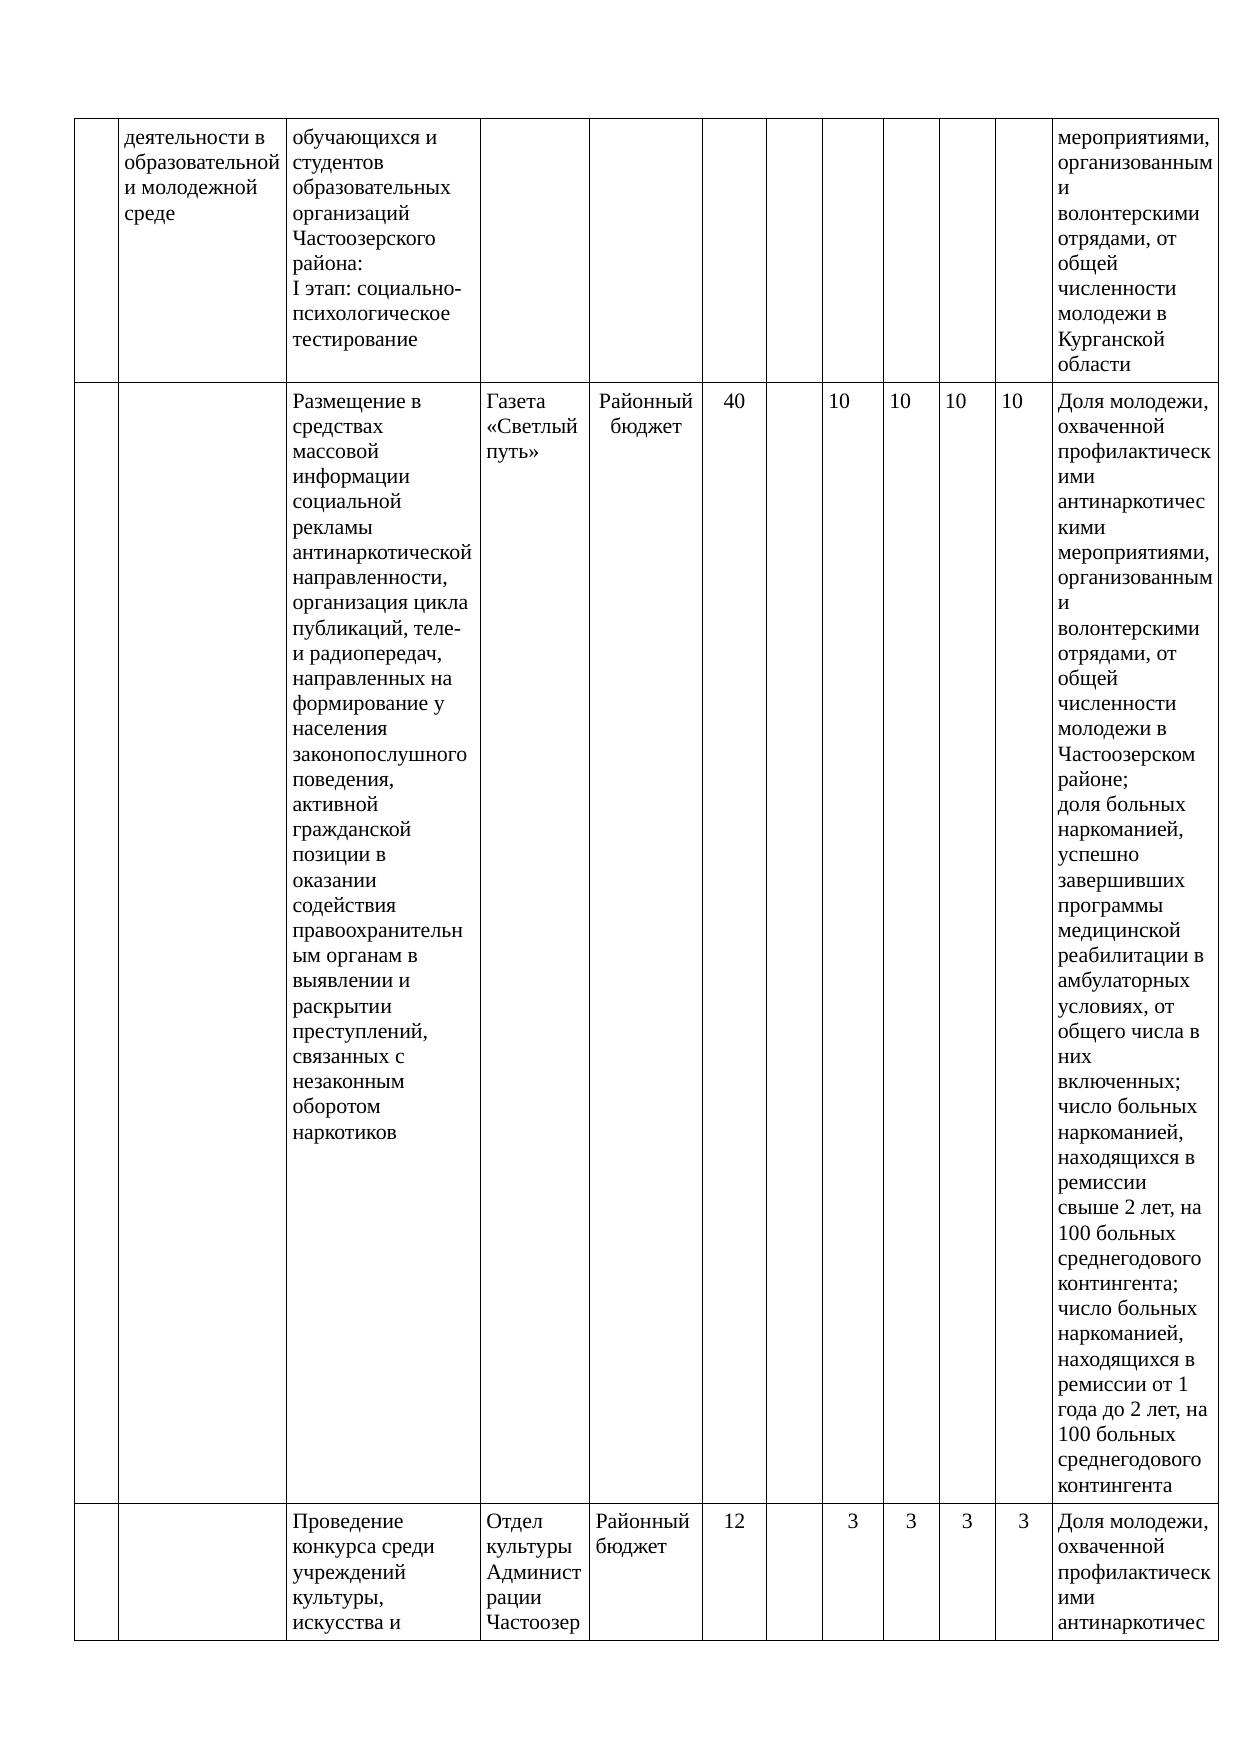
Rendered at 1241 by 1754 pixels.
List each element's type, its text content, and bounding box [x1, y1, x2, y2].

table_cell [767, 383, 822, 1502]
table_cell обучающихся и студентов образовательных организаций Частоозерского района: I этап: социально-психологическое тестирование [287, 119, 480, 382]
table_cell Газета «Светлый путь» [481, 383, 589, 1502]
table_cell [119, 1504, 286, 1640]
table_cell [996, 119, 1052, 382]
table_cell [767, 1504, 822, 1640]
table_cell [590, 119, 702, 382]
table_cell 10 [940, 383, 995, 1502]
table_cell [75, 119, 118, 382]
table_cell Районный бюджет [590, 1504, 702, 1640]
table_cell 3 [884, 1504, 939, 1640]
table_cell Районный бюджет [590, 383, 702, 1502]
table_cell 3 [823, 1504, 883, 1640]
table_cell 10 [884, 383, 939, 1502]
table_cell Доля молодежи, охваченной профилактическими антинаркотическими мероприятиями, организованными волонтерскими отрядами, от общей численности молодежи в Частоозерском районе; доля больных наркоманией, успешно завершивших программы медицинской реабилитации в амбулаторных условиях, от общего числа в них включенных; число больных наркоманией, находящихся в ремиссии свыше 2 лет, на 100 больных среднегодового контингента; число больных наркоманией, находящихся в ремиссии от 1 года до 2 лет, на 100 больных среднегодового контингента [1053, 383, 1218, 1502]
table_cell Проведение конкурса среди учреждений культуры, искусства и [287, 1504, 480, 1640]
table_cell [481, 119, 589, 382]
table_cell Отдел культуры Администрации Частоозер [481, 1504, 589, 1640]
table_cell [767, 119, 822, 382]
table_cell [823, 119, 883, 382]
table_cell 10 [823, 383, 883, 1502]
table_cell [119, 383, 286, 1502]
table_cell [75, 383, 118, 1502]
table_cell 3 [996, 1504, 1052, 1640]
table_cell [75, 1504, 118, 1640]
table_cell [884, 119, 939, 382]
table_cell 12 [703, 1504, 766, 1640]
table_cell Доля молодежи, охваченной профилактическими антинаркотичес [1053, 1504, 1218, 1640]
table_cell мероприятиями, организованными волонтерскими отрядами, от общей численности молодежи в Курганской области [1053, 119, 1218, 382]
table_cell 40 [703, 383, 766, 1502]
table_cell деятельности в образовательной и молодежной среде [119, 119, 286, 382]
table_cell 3 [940, 1504, 995, 1640]
table_cell 10 [996, 383, 1052, 1502]
table_cell [703, 119, 766, 382]
table_cell [940, 119, 995, 382]
table_cell Размещение в средствах массовой информации социальной рекламы антинаркотической направленности, организация цикла публикаций, теле- и радиопередач, направленных на формирование у населения законопослушного поведения, активной гражданской позиции в оказании содействия правоохранительным органам в выявлении и раскрытии преступлений, связанных с незаконным оборотом наркотиков [287, 383, 480, 1502]
